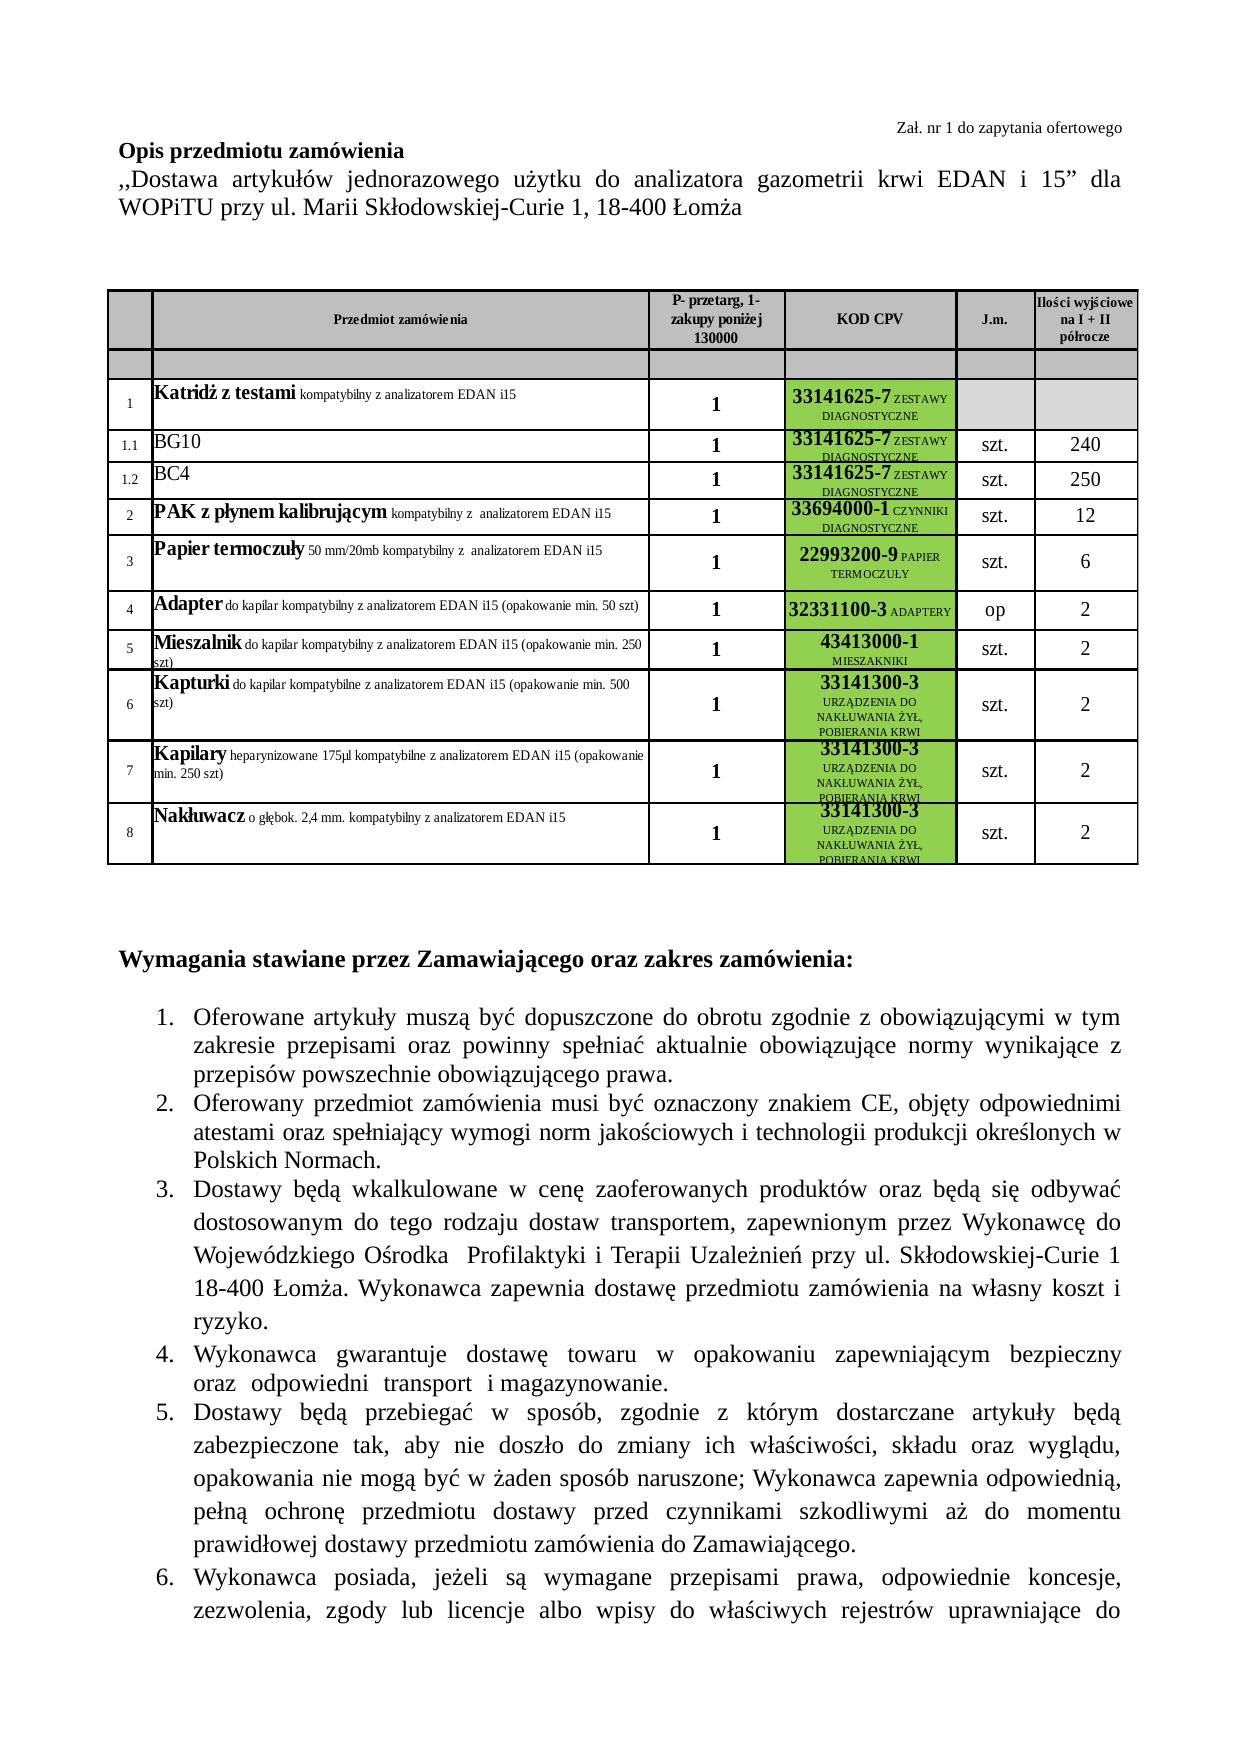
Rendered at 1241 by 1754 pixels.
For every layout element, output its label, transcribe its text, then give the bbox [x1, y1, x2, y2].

list Wykonawca gwarantuje dostawę towaru w opakowaniu zapewniającym bezpieczny oraz odpowiedni transport i magazynowanie. [156, 1339, 1122, 1397]
text Zał. nr 1 do zapytania ofertowego [118, 118, 1122, 137]
list Oferowane artykuły muszą być dopuszczone do obrotu zgodnie z obowiązującymi w tym zakresie przepisami oraz powinny spełniać aktualnie obowiązujące normy wynikające z przepisów powszechnie obowiązującego prawa. [156, 1002, 1122, 1088]
list Wykonawca posiada, jeżeli są wymagane przepisami prawa, odpowiednie koncesje, zezwolenia, zgody lub licencje albo wpisy do właściwych rejestrów uprawniające do [156, 1562, 1122, 1624]
list Oferowany przedmiot zamówienia musi być oznaczony znakiem CE, objęty odpowiednimi atestami oraz spełniający wymogi norm jakościowych i technologii produkcji określonych w Polskich Normach. [156, 1088, 1122, 1174]
text Opis przedmiotu zamówienia [118, 137, 1122, 164]
text Wymagania stawiane przez Zamawiającego oraz zakres zamówienia: [118, 944, 1122, 973]
list Dostawy będą przebiegać w sposób, zgodnie z którym dostarczane artykuły będą zabezpieczone tak, aby nie doszło do zmiany ich właściwości, składu oraz wyglądu, opakowania nie mogą być w żaden sposób naruszone; Wykonawca zapewnia odpowiednią, pełną ochronę przedmiotu dostawy przed czynnikami szkodliwymi aż do momentu prawidłowej dostawy przedmiotu zamówienia do Zamawiającego. [156, 1397, 1122, 1558]
text ,,Dostawa artykułów jednorazowego użytku do analizatora gazometrii krwi EDAN i 15” dla WOPiTU przy ul. Marii Skłodowskiej-Curie 1, 18-400 Łomża [118, 164, 1122, 221]
list Dostawy będą wkalkulowane w cenę zaoferowanych produktów oraz będą się odbywać dostosowanym do tego rodzaju dostaw transportem, zapewnionym przez Wykonawcę do Wojewódzkiego Ośrodka Profilaktyki i Terapii Uzależnień przy ul. Skłodowskiej-Curie 1 18-400 Łomża. Wykonawca zapewnia dostawę przedmiotu zamówienia na własny koszt i ryzyko. [156, 1174, 1122, 1335]
